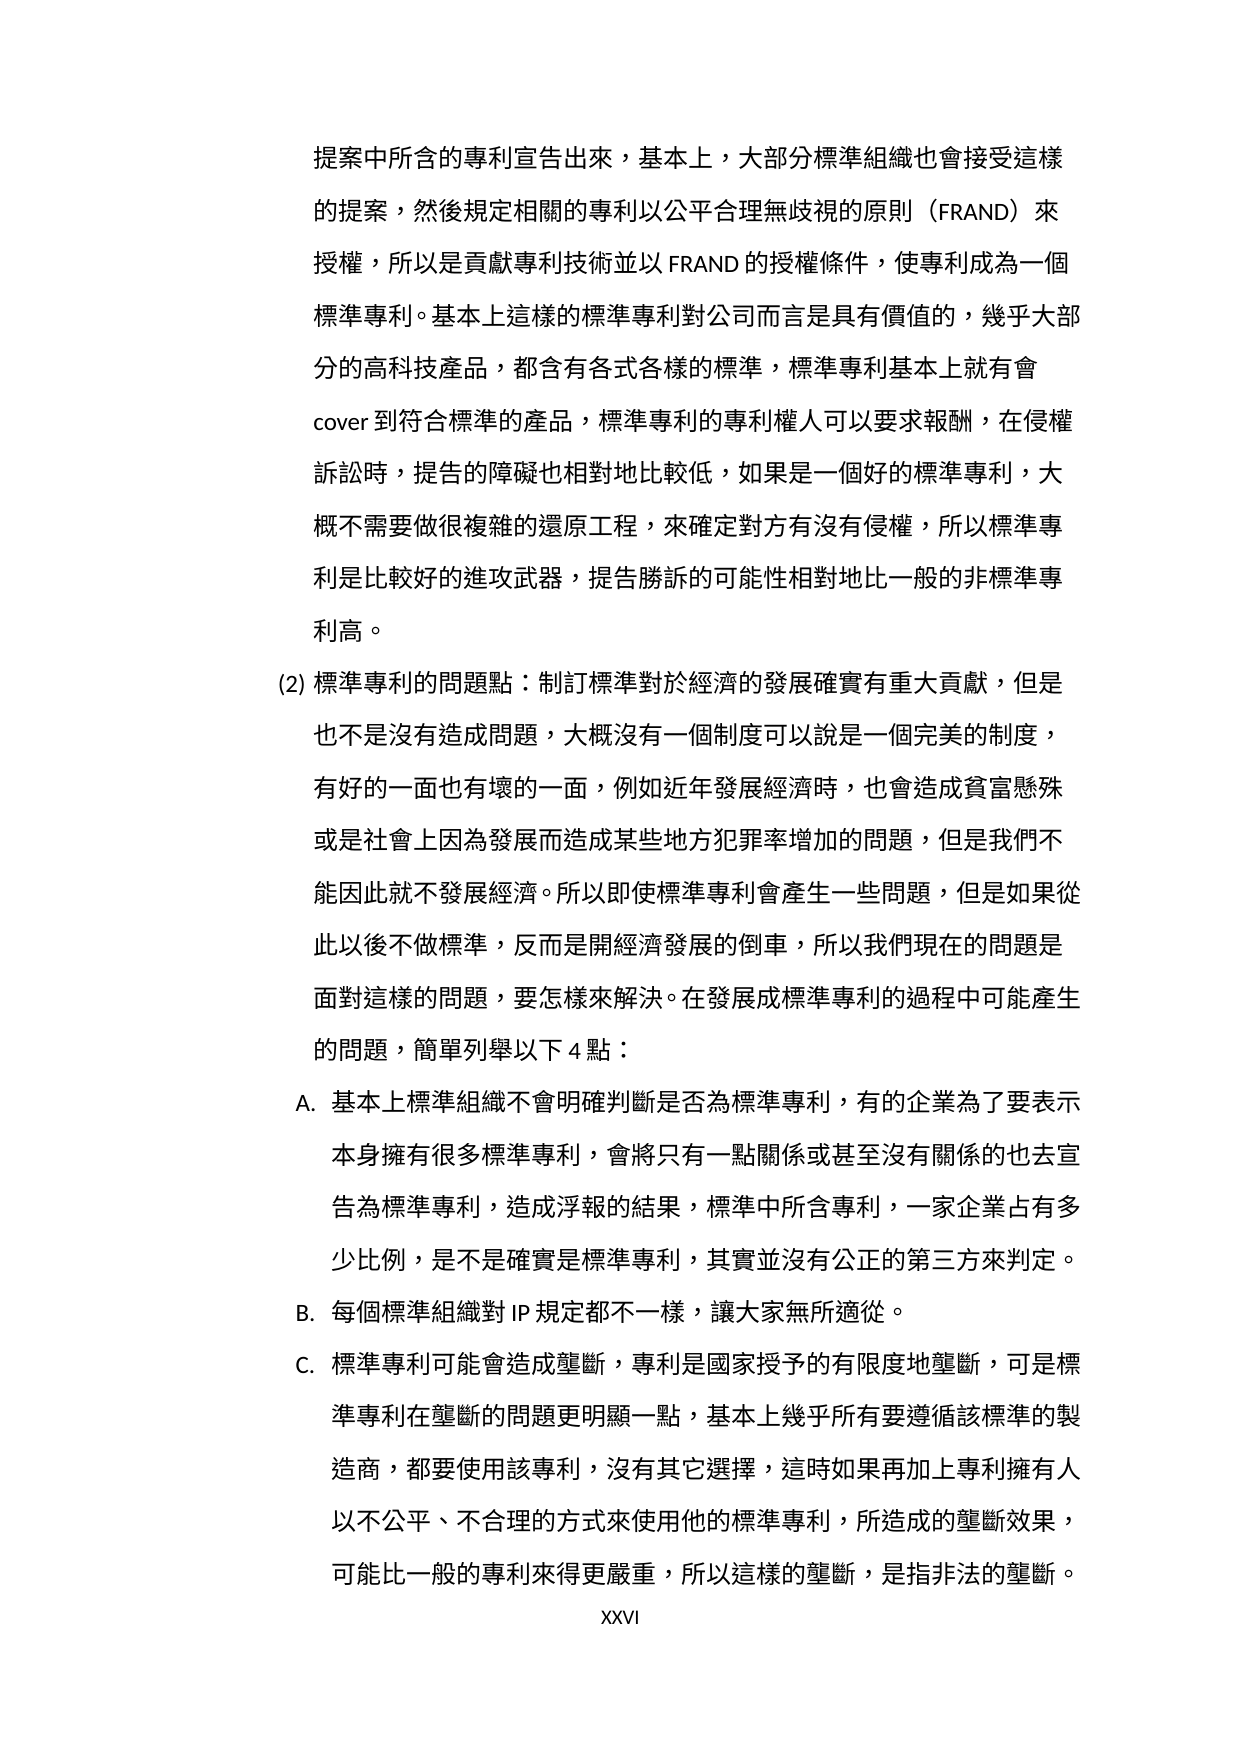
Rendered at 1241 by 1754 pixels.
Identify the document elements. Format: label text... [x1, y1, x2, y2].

text 提案中所含的專利宣告出來，基本上，大部分標準組織也會接受這樣的提案，然後規定相關的專利以公平合理無歧視的原則（FRAND）來授權，所以是貢獻專利技術並以FRAND的授權條件，使專利成為一個標準專利。基本上這樣的標準專利對公司而言是具有價值的，幾乎大部分的高科技產品，都含有各式各樣的標準，標準專利基本上就有會cover到符合標準的產品，標準專利的專利權人可以要求報酬，在侵權訴訟時，提告的障礙也相對地比較低，如果是一個好的標準專利，大概不需要做很複雜的還原工程，來確定對方有沒有侵權，所以標準專利是比較好的進攻武器，提告勝訴的可能性相對地比一般的非標準專利高。 [313, 138, 1081, 648]
list 標準專利的問題點：制訂標準對於經濟的發展確實有重大貢獻，但是也不是沒有造成問題，大概沒有一個制度可以說是一個完美的制度，有好的一面也有壞的一面，例如近年發展經濟時，也會造成貧富懸殊或是社會上因為發展而造成某些地方犯罪率增加的問題，但是我們不能因此就不發展經濟。所以即使標準專利會產生一些問題，但是如果從此以後不做標準，反而是開經濟發展的倒車，所以我們現在的問題是面對這樣的問題，要怎樣來解決。在發展成標準專利的過程中可能產生的問題，簡單列舉以下4點： [278, 663, 1081, 1068]
list 標準專利可能會造成壟斷，專利是國家授予的有限度地壟斷，可是標準專利在壟斷的問題更明顯一點，基本上幾乎所有要遵循該標準的製造商，都要使用該專利，沒有其它選擇，這時如果再加上專利擁有人以不公平、不合理的方式來使用他的標準專利，所造成的壟斷效果，可能比一般的專利來得更嚴重，所以這樣的壟斷，是指非法的壟斷。 [295, 1343, 1081, 1591]
list 每個標準組織對IP規定都不一樣，讓大家無所適從。 [295, 1292, 1081, 1329]
list 基本上標準組織不會明確判斷是否為標準專利，有的企業為了要表示本身擁有很多標準專利，會將只有一點關係或甚至沒有關係的也去宣告為標準專利，造成浮報的結果，標準中所含專利，一家企業占有多少比例，是不是確實是標準專利，其實並沒有公正的第三方來判定。 [295, 1082, 1081, 1277]
